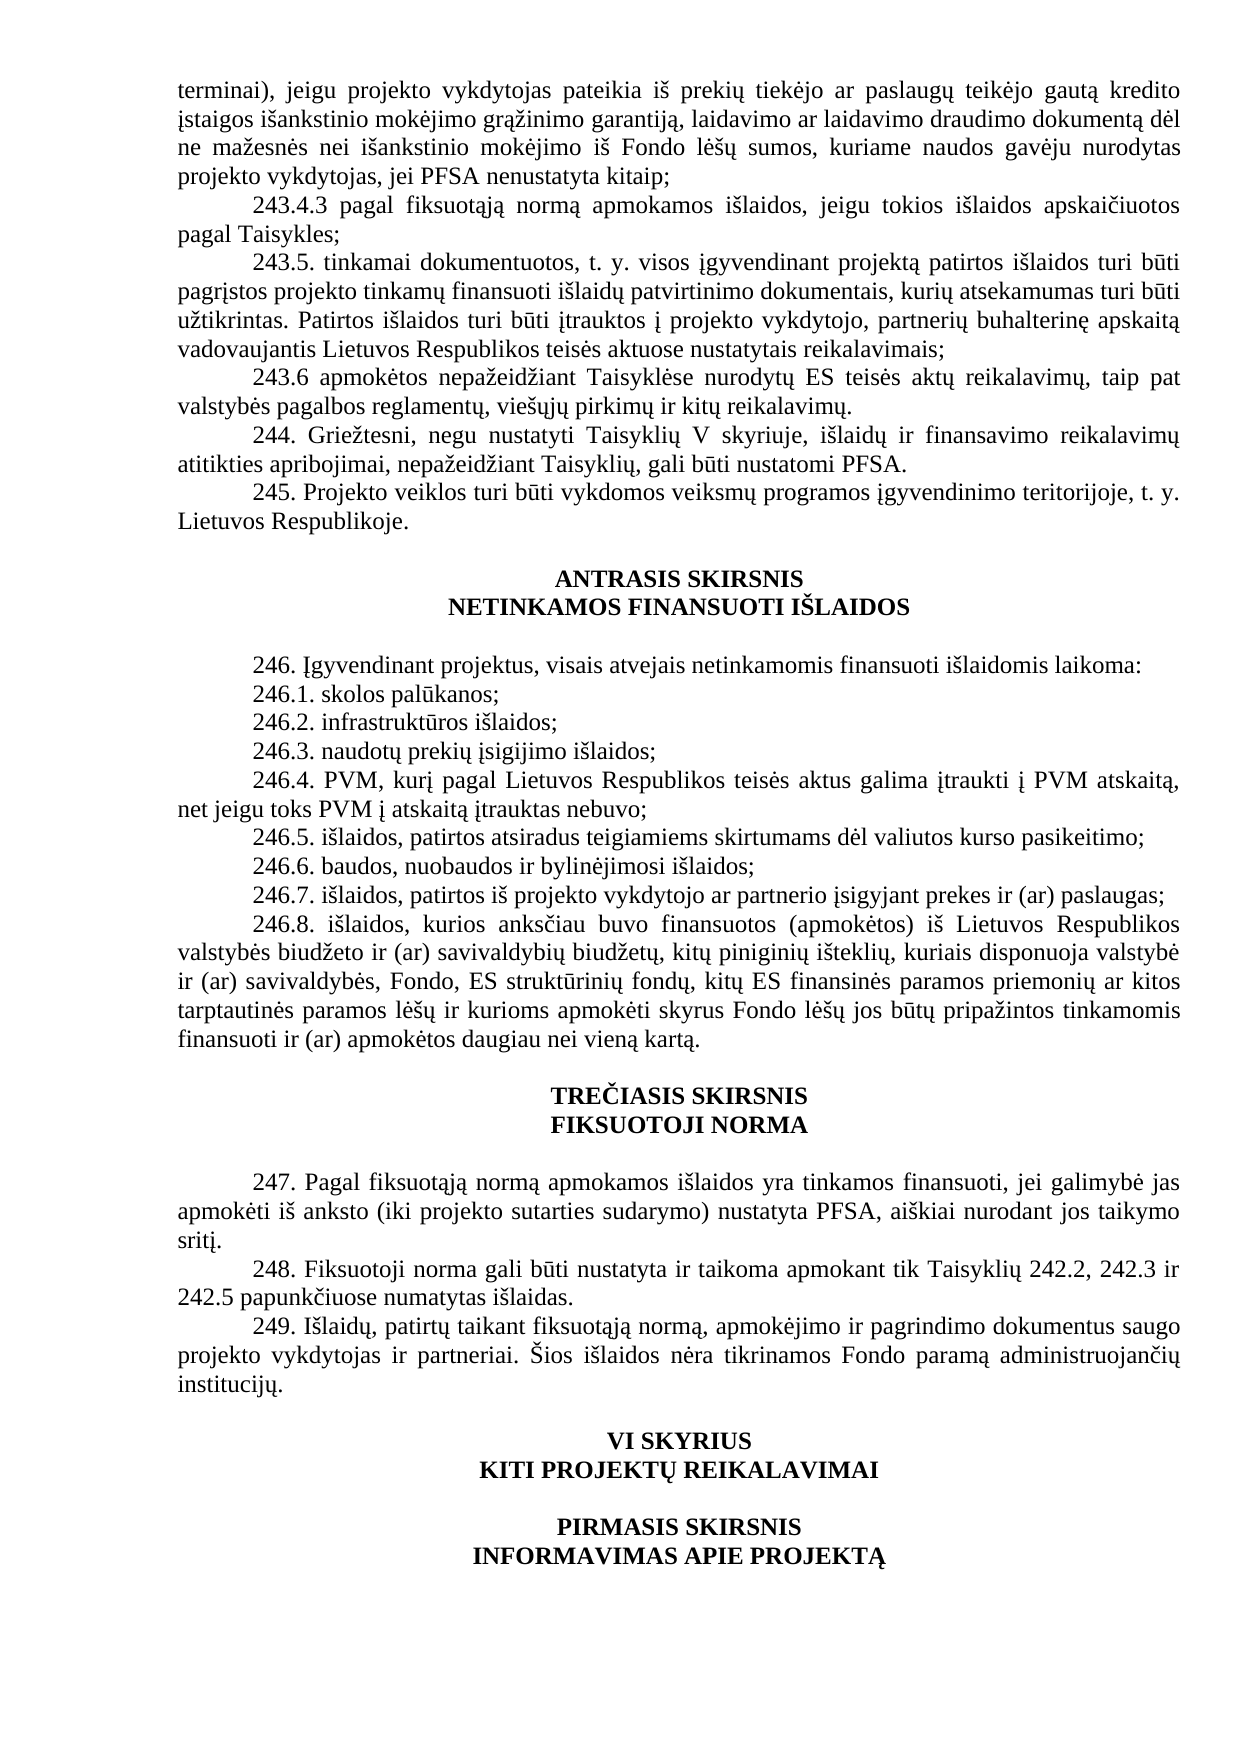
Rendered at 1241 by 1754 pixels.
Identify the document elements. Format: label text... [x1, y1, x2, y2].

text 246.1. skolos palūkanos; [177, 679, 1181, 707]
text KITI PROJEKTŲ REIKALAVIMAI [177, 1455, 1181, 1484]
text INFORMAVIMAS APIE PROJEKTĄ [177, 1541, 1181, 1570]
text 246.7. išlaidos, patirtos iš projekto vykdytojo ar partnerio įsigyjant prekes ir (ar) paslaugas; [177, 880, 1181, 909]
text 245. Projekto veiklos turi būti vykdomos veiksmų programos įgyvendinimo teritorijoje, t. y. Lietuvos Respublikoje. [177, 477, 1181, 535]
text 246.4. PVM, kurį pagal Lietuvos Respublikos teisės aktus galima įtraukti į PVM atskaitą, net jeigu toks PVM į atskaitą įtrauktas nebuvo; [177, 765, 1181, 822]
text VI SKYRIUS [177, 1426, 1181, 1455]
text 243.4.3 pagal fiksuotąją normą apmokamos išlaidos, jeigu tokios išlaidos apskaičiuotos pagal Taisykles; [177, 190, 1181, 247]
text 249. Išlaidų, patirtų taikant fiksuotąją normą, apmokėjimo ir pagrindimo dokumentus saugo projekto vykdytojas ir partneriai. Šios išlaidos nėra tikrinamos Fondo paramą administruojančių institucijų. [177, 1311, 1181, 1397]
text 246.5. išlaidos, patirtos atsiradus teigiamiems skirtumams dėl valiutos kurso pasikeitimo; [177, 822, 1181, 851]
text PIRMASIS SKIRSNIS [177, 1512, 1181, 1541]
text 246.8. išlaidos, kurios anksčiau buvo finansuotos (apmokėtos) iš Lietuvos Respublikos valstybės biudžeto ir (ar) savivaldybių biudžetų, kitų piniginių išteklių, kuriais disponuoja valstybė ir (ar) savivaldybės, Fondo, ES struktūrinių fondų, kitų ES finansinės paramos priemonių ar kitos tarptautinės paramos lėšų ir kurioms apmokėti skyrus Fondo lėšų jos būtų pripažintos tinkamomis finansuoti ir (ar) apmokėtos daugiau nei vieną kartą. [177, 909, 1181, 1052]
text 248. Fiksuotoji norma gali būti nustatyta ir taikoma apmokant tik Taisyklių 242.2, 242.3 ir 242.5 papunkčiuose numatytas išlaidas. [177, 1254, 1181, 1311]
text ANTRASIS SKIRSNIS [177, 564, 1181, 592]
text 243.5. tinkamai dokumentuotos, t. y. visos įgyvendinant projektą patirtos išlaidos turi būti pagrįstos projekto tinkamų finansuoti išlaidų patvirtinimo dokumentais, kurių atsekamumas turi būti užtikrintas. Patirtos išlaidos turi būti įtrauktos į projekto vykdytojo, partnerių buhalterinę apskaitą vadovaujantis Lietuvos Respublikos teisės aktuose nustatytais reikalavimais; [177, 247, 1181, 362]
text 246.2. infrastruktūros išlaidos; [177, 707, 1181, 736]
text 243.6 apmokėtos nepažeidžiant Taisyklėse nurodytų ES teisės aktų reikalavimų, taip pat valstybės pagalbos reglamentų, viešųjų pirkimų ir kitų reikalavimų. [177, 362, 1181, 420]
text FIKSUOTOJI NORMA [177, 1110, 1181, 1139]
text 246.6. baudos, nuobaudos ir bylinėjimosi išlaidos; [177, 851, 1181, 880]
text terminai), jeigu projekto vykdytojas pateikia iš prekių tiekėjo ar paslaugų teikėjo gautą kredito įstaigos išankstinio mokėjimo grąžinimo garantiją, laidavimo ar laidavimo draudimo dokumentą dėl ne mažesnės nei išankstinio mokėjimo iš Fondo lėšų sumos, kuriame naudos gavėju nurodytas projekto vykdytojas, jei PFSA nenustatyta kitaip; [177, 75, 1181, 190]
text NETINKAMOS FINANSUOTI IŠLAIDOS [177, 592, 1181, 621]
text 246. Įgyvendinant projektus, visais atvejais netinkamomis finansuoti išlaidomis laikoma: [177, 650, 1181, 679]
text 246.3. naudotų prekių įsigijimo išlaidos; [177, 736, 1181, 765]
text TREČIASIS SKIRSNIS [177, 1081, 1181, 1110]
text 244. Griežtesni, negu nustatyti Taisyklių V skyriuje, išlaidų ir finansavimo reikalavimų atitikties apribojimai, nepažeidžiant Taisyklių, gali būti nustatomi PFSA. [177, 420, 1181, 477]
text 247. Pagal fiksuotąją normą apmokamos išlaidos yra tinkamos finansuoti, jei galimybė jas apmokėti iš anksto (iki projekto sutarties sudarymo) nustatyta PFSA, aiškiai nurodant jos taikymo sritį. [177, 1167, 1181, 1254]
